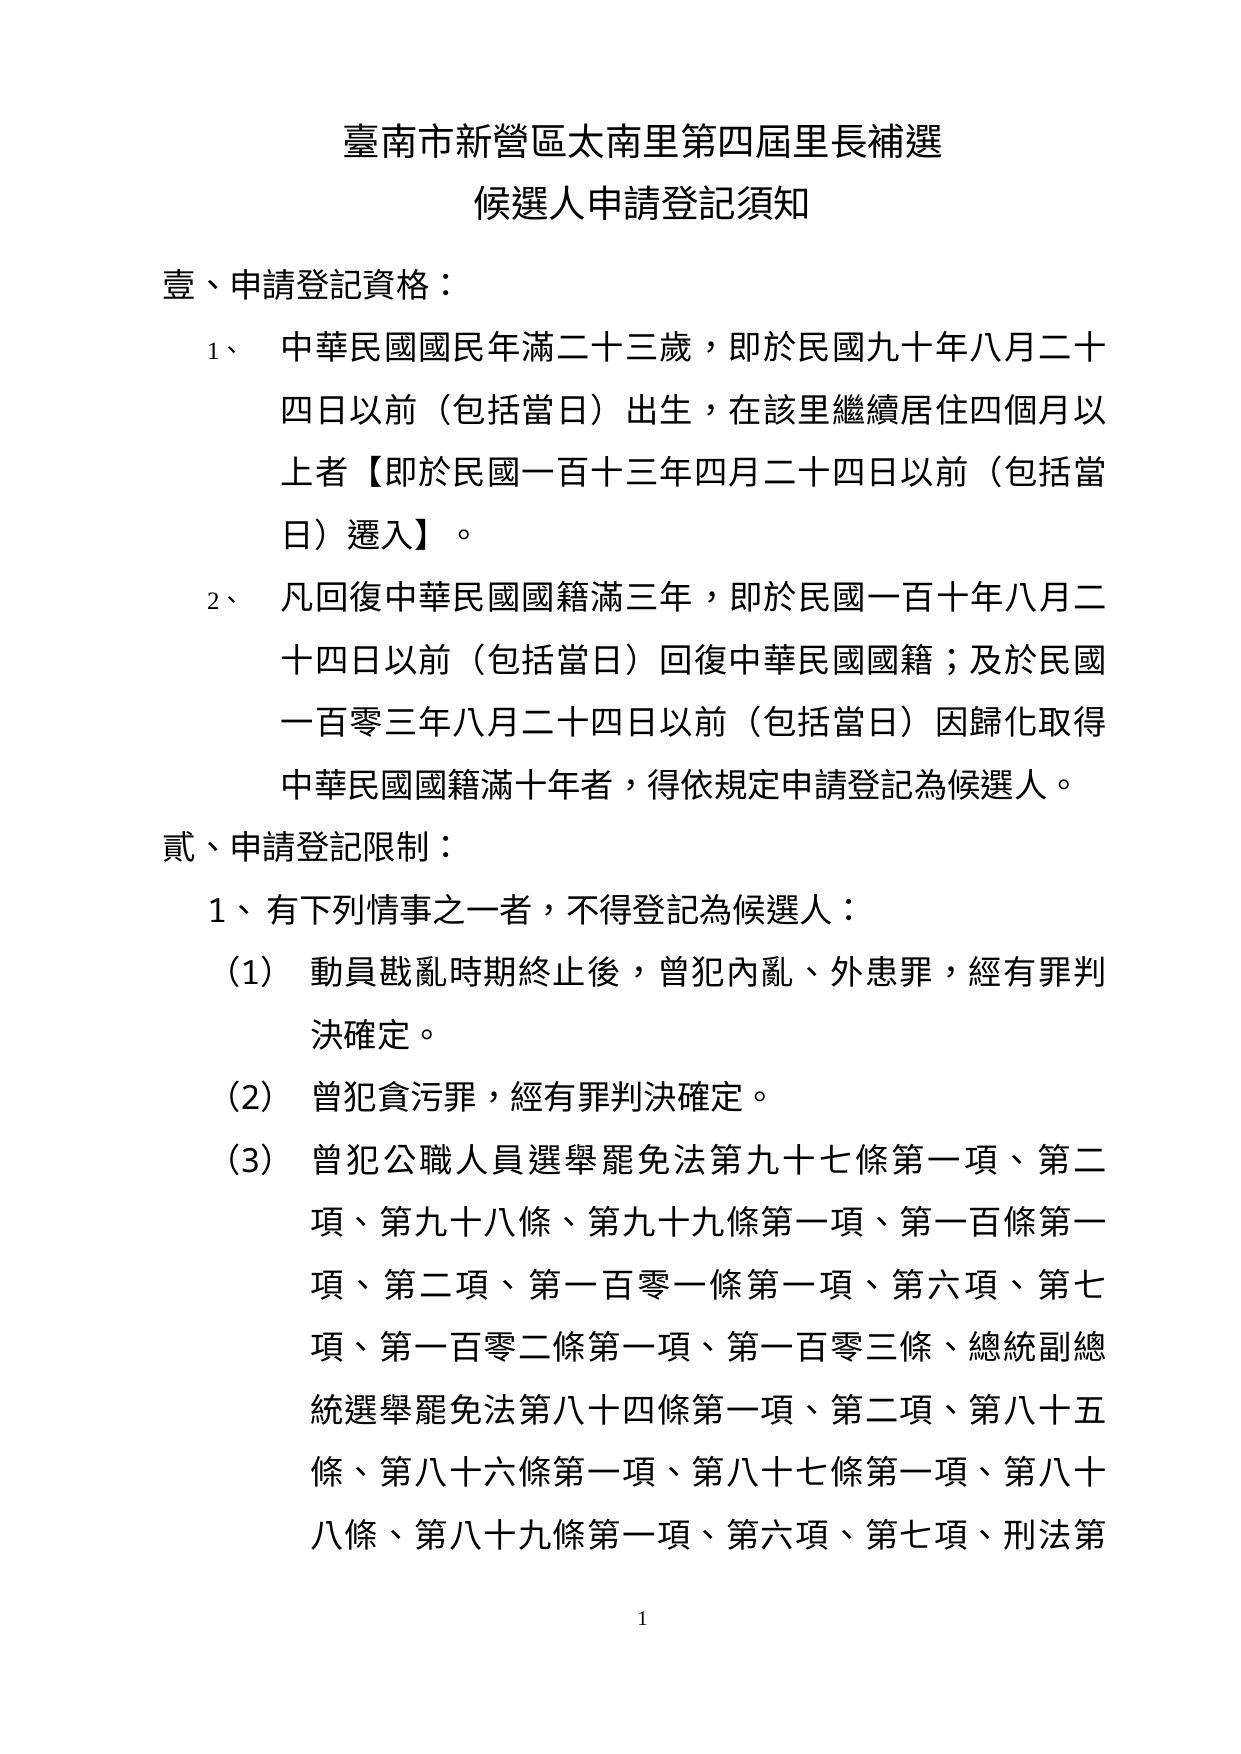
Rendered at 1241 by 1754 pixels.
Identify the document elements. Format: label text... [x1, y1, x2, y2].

list 有下列情事之一者，不得登記為候選人： [207, 866, 1107, 929]
list 中華民國國民年滿二十三歲，即於民國九十年八月二十四日以前（包括當日）出生，在該里繼續居住四個月以上者【即於民國一百十三年四月二十四日以前（包括當日）遷入】。 [207, 304, 1107, 554]
list 曾犯公職人員選舉罷免法第九十七條第一項、第二項、第九十八條、第九十九條第一項、第一百條第一項、第二項、第一百零一條第一項、第六項、第七項、第一百零二條第一項、第一百零三條、總統副總統選舉罷免法第八十四條第一項、第二項、第八十五條、第八十六條第一項、第八十七條第一項、第八十八條、第八十九條第一項、第六項、第七項、刑法第 [207, 1116, 1107, 1554]
list 動員戡亂時期終止後，曾犯內亂、外患罪，經有罪判決確定。 [207, 929, 1107, 1054]
text 貳、申請登記限制： [162, 804, 1107, 866]
list 曾犯貪污罪，經有罪判決確定。 [207, 1054, 1107, 1116]
list 凡回復中華民國國籍滿三年，即於民國一百十年八月二十四日以前（包括當日）回復中華民國國籍；及於民國一百零三年八月二十四日以前（包括當日）因歸化取得中華民國國籍滿十年者，得依規定申請登記為候選人。 [207, 554, 1107, 804]
text 臺南市新營區太南里第四屆里長補選 [177, 97, 1107, 160]
text 壹、申請登記資格： [163, 241, 1107, 304]
text 候選人申請登記須知 [177, 160, 1107, 222]
